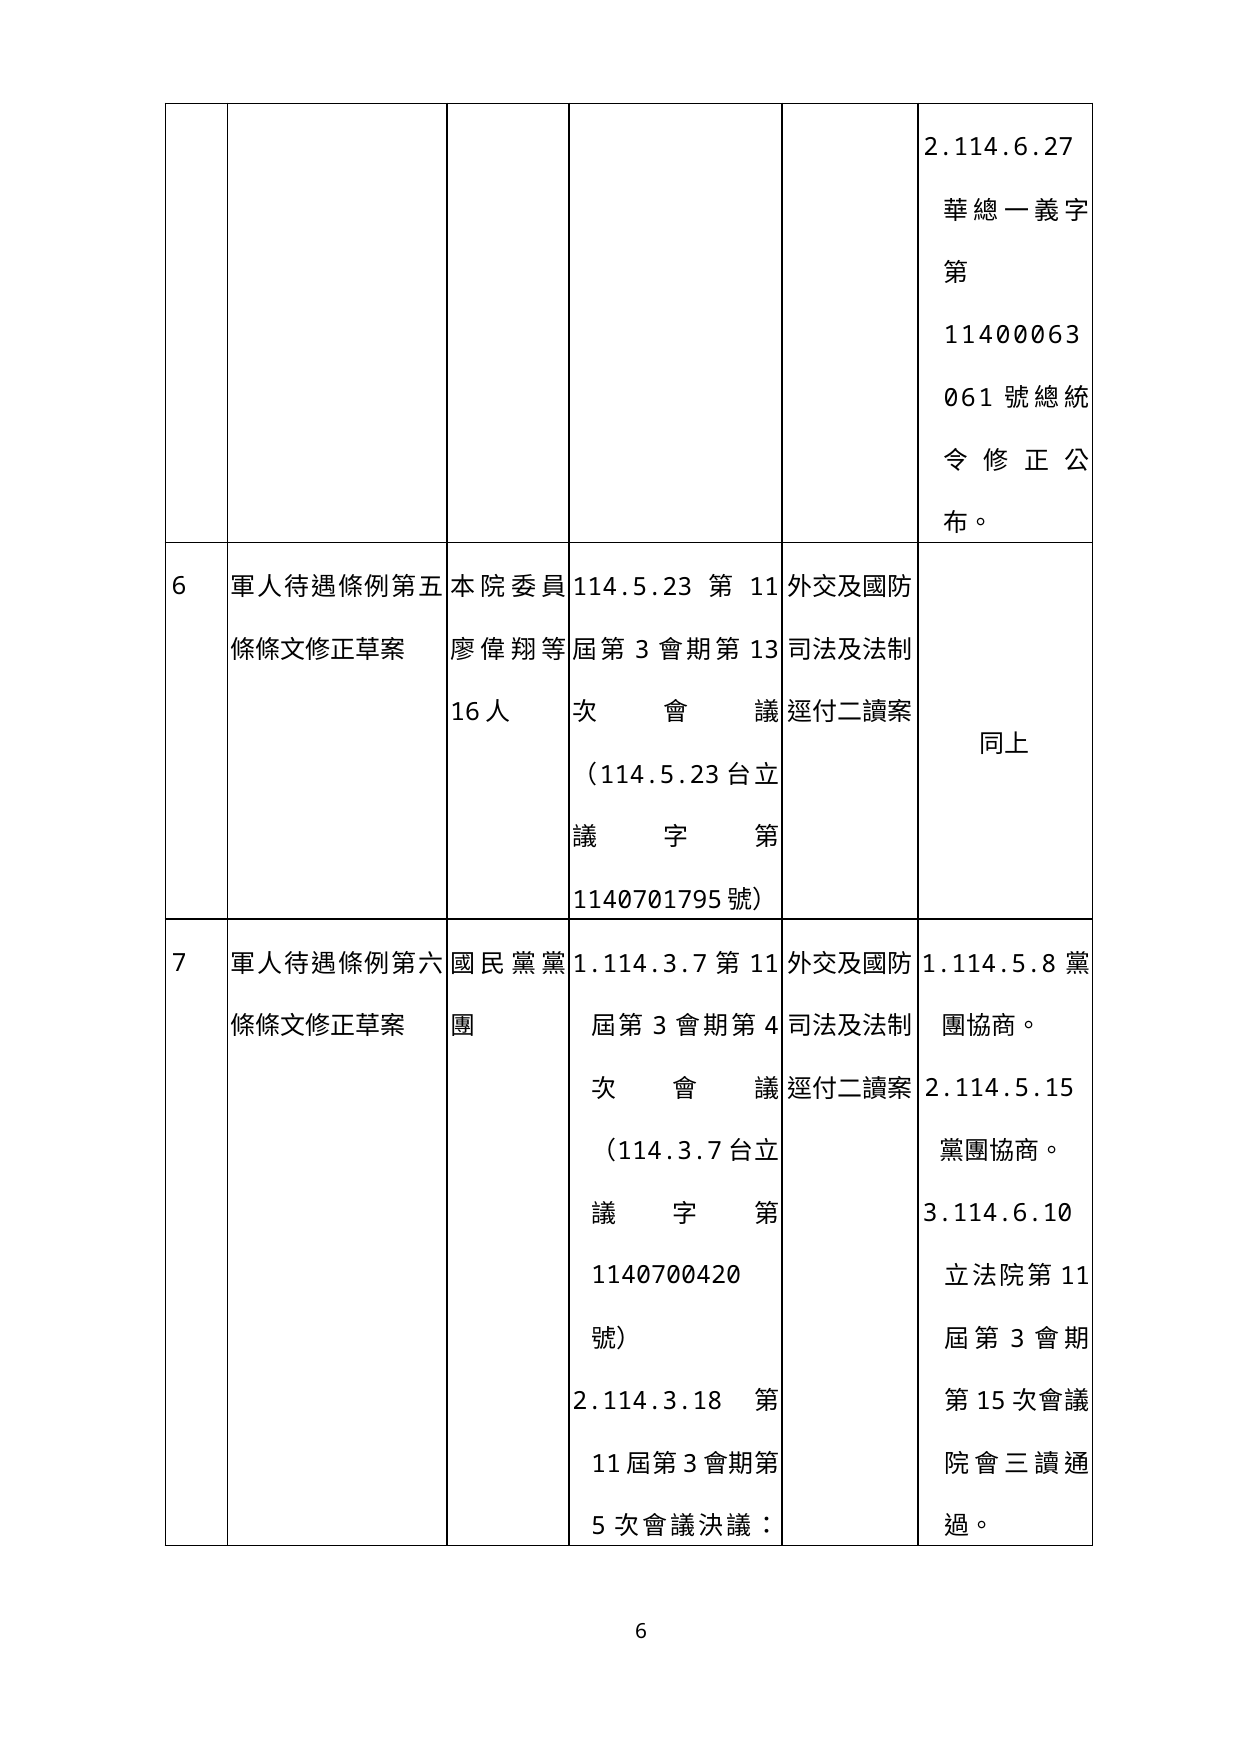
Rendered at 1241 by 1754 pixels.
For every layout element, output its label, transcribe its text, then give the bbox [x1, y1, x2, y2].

table_cell 1.114.5.8黨團協商。 2.114.5.15黨團協商。 3.114.6.10立法院第11屆第3會期第15次會議院會三讀通過。 [919, 920, 1092, 1545]
table_cell [166, 104, 227, 542]
table_cell 軍人待遇條例第五條條文修正草案 [228, 543, 446, 918]
table_cell 外交及國防 司法及法制 逕付二讀案 [783, 920, 917, 1545]
table_cell [166, 920, 227, 1545]
table_cell [448, 104, 568, 542]
table_cell 114.5.23第11屆第3會期第13次會議（114.5.23台立議字第1140701795號） [570, 543, 781, 918]
table_cell [166, 543, 227, 918]
table_cell [228, 104, 446, 542]
table_cell 軍人待遇條例第六條條文修正草案 [228, 920, 446, 1545]
table_cell [570, 104, 781, 542]
table_cell 國民黨黨團 [448, 920, 568, 1545]
table_cell 本院委員廖偉翔等16人 [448, 543, 568, 918]
table_cell [783, 104, 917, 542]
table_cell 外交及國防 司法及法制 逕付二讀案 [783, 543, 917, 918]
table_cell 1.114.3.7第11屆第3會期第4次會議（114.3.7台立議字第1140700420號） 2.114.3.18第11屆第3會期第5次會議決議： [570, 920, 781, 1545]
table_cell 同上 [919, 543, 1092, 918]
table_cell 2.114.6.27華總一義字第11400063061號總統令修正公布。 [919, 104, 1092, 542]
